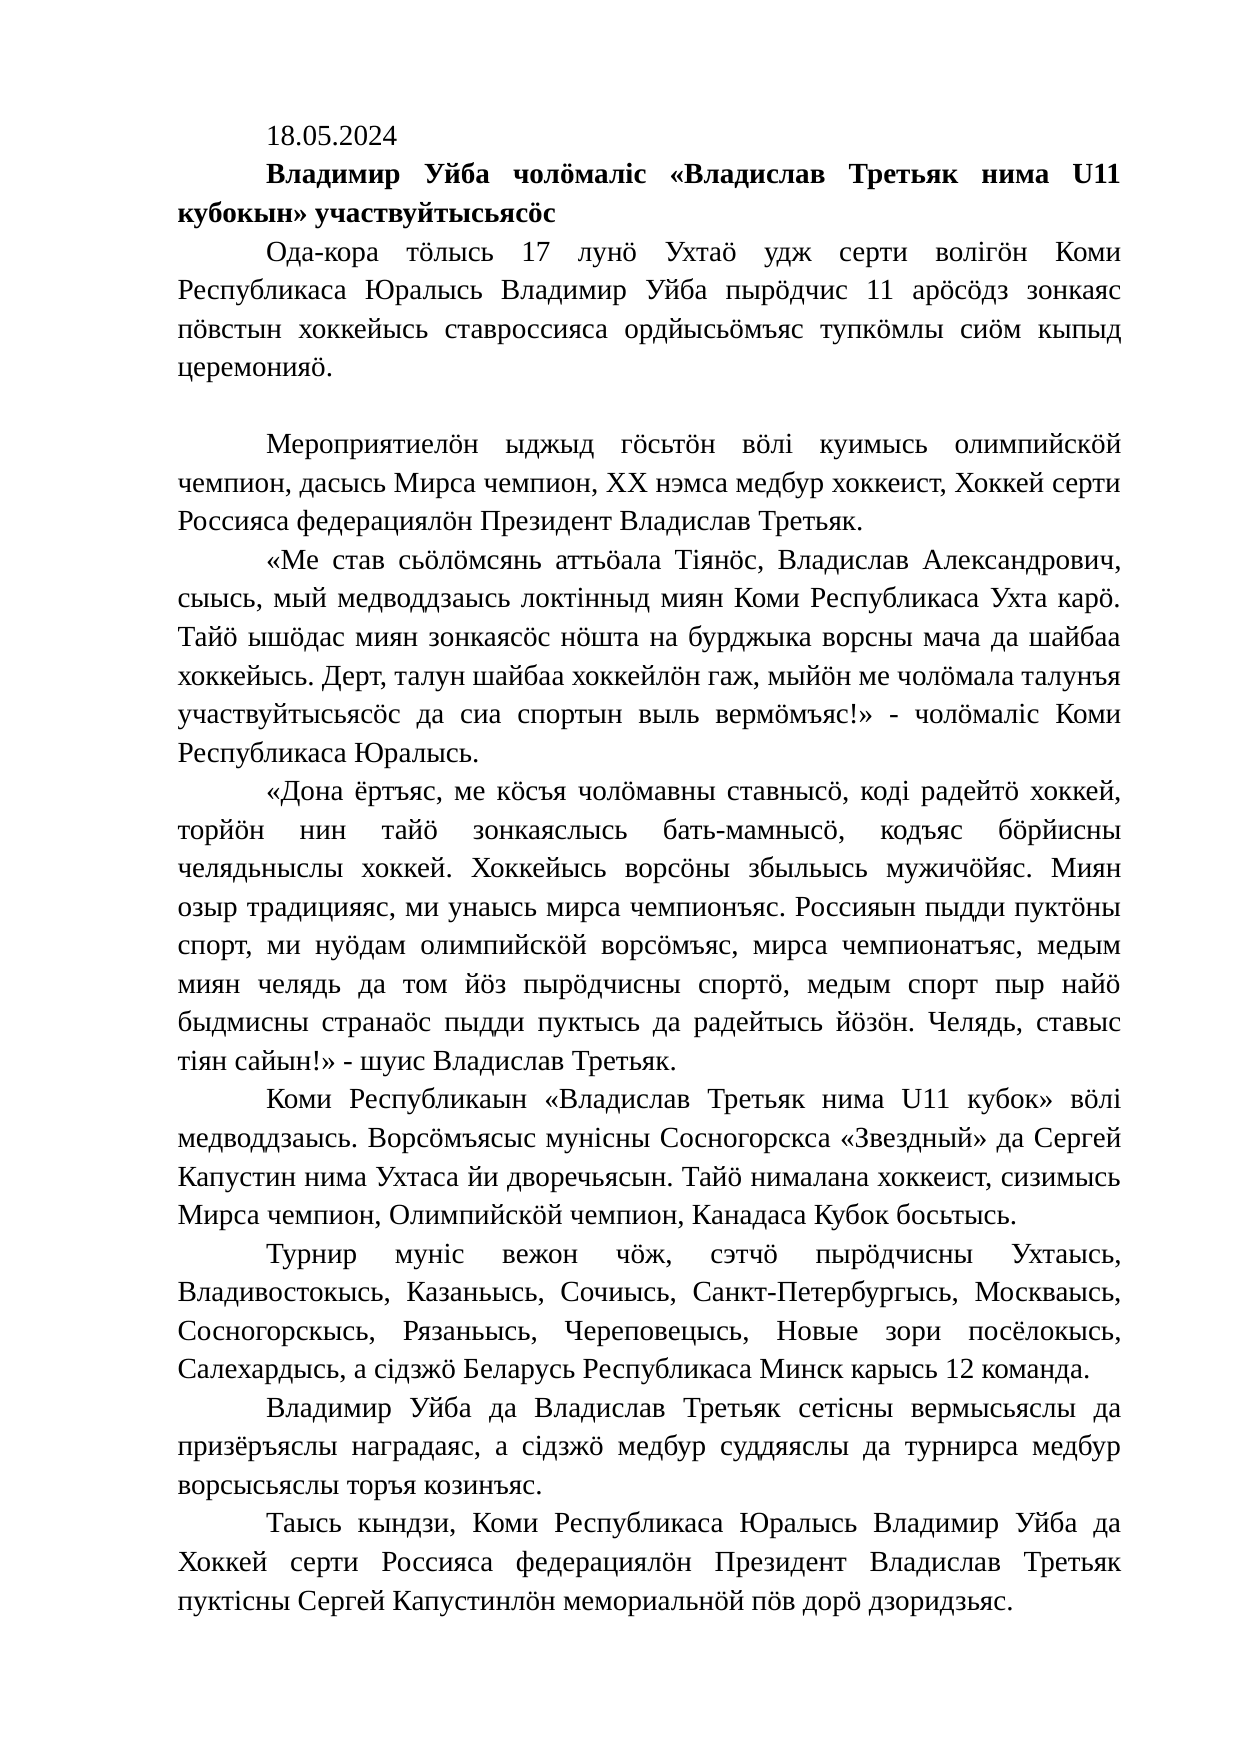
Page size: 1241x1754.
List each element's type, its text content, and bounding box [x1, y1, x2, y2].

text Владимир Уйба да Владислав Третьяк сетісны вермысьяслы да призёръяслы наградаяс, а сідзжӧ медбур суддяяслы да турнирса медбур ворсысьяслы торъя козинъяс. [177, 1390, 1122, 1501]
text Ода-кора тӧлысь 17 лунӧ Ухтаӧ удж серти волігӧн Коми Республикаса Юралысь Владимир Уйба пырӧдчис 11 арӧсӧдз зонкаяс пӧвстын хоккейысь ставроссияса ордйысьӧмъяс тупкӧмлы сиӧм кыпыд церемонияӧ. [177, 234, 1122, 383]
text Таысь кындзи, Коми Республикаса Юралысь Владимир Уйба да Хоккей серти Россияса федерациялӧн Президент Владислав Третьяк пуктісны Сергей Капустинлӧн мемориальнӧй пӧв дорӧ дзоридзьяс. [177, 1506, 1122, 1616]
text Коми Республикаын «Владислав Третьяк нима U11 кубок» вӧлі медводдзаысь. Ворсӧмъясыс мунісны Сосногорскса «Звездный» да Сергей Капустин нима Ухтаса йи дворечьясын. Тайӧ нималана хоккеист, сизимысь Мирса чемпион, Олимпийскӧй чемпион, Канадаса Кубок босьтысь. [177, 1082, 1122, 1231]
text Турнир муніс вежон чӧж, сэтчӧ пырӧдчисны Ухтаысь, Владивостокысь, Казаньысь, Сочиысь, Санкт-Петербургысь, Москваысь, Сосногорскысь, Рязаньысь, Череповецысь, Новые зори посёлокысь, Салехардысь, а сідзжӧ Беларусь Республикаса Минск карысь 12 команда. [177, 1236, 1122, 1385]
text «Дона ёртъяс, ме кӧсъя чолӧмавны ставнысӧ, коді радейтӧ хоккей, торйӧн нин тайӧ зонкаяслысь бать-мамнысӧ, кодъяс бӧрйисны челядьныслы хоккей. Хоккейысь ворсӧны збыльысь мужичӧйяс. Миян озыр традицияяс, ми унаысь мирса чемпионъяс. Россияын пыдди пуктӧны спорт, ми нуӧдам олимпийскӧй ворсӧмъяс, мирса чемпионатъяс, медым миян челядь да том йӧз пырӧдчисны спортӧ, медым спорт пыр найӧ быдмисны странаӧс пыдди пуктысь да радейтысь йӧзӧн. Челядь, ставыс тіян сайын!» - шуис Владислав Третьяк. [177, 773, 1122, 1077]
text Мероприятиелӧн ыджыд гӧсьтӧн вӧлі куимысь олимпийскӧй чемпион, дасысь Мирса чемпион, XX нэмса медбур хоккеист, Хоккей серти Россияса федерациялӧн Президент Владислав Третьяк. [177, 426, 1122, 537]
text «Ме став сьӧлӧмсянь аттьӧала Тіянӧс, Владислав Александрович, сыысь, мый медводдзаысь локтінныд миян Коми Республикаса Ухта карӧ. Тайӧ ышӧдас миян зонкаясӧс нӧшта на бурджыка ворсны мача да шайбаа хоккейысь. Дерт, талун шайбаа хоккейлӧн гаж, мыйӧн ме чолӧмала талунъя участвуйтысьясӧс да сиа спортын выль вермӧмъяс!» - чолӧмаліс Коми Республикаса Юралысь. [177, 542, 1122, 768]
subtitle Владимир Уйба чолӧмаліс «Владислав Третьяк нима U11 кубокын» участвуйтысьясӧс [177, 157, 1122, 229]
subtitle 18.05.2024 [177, 118, 1122, 152]
